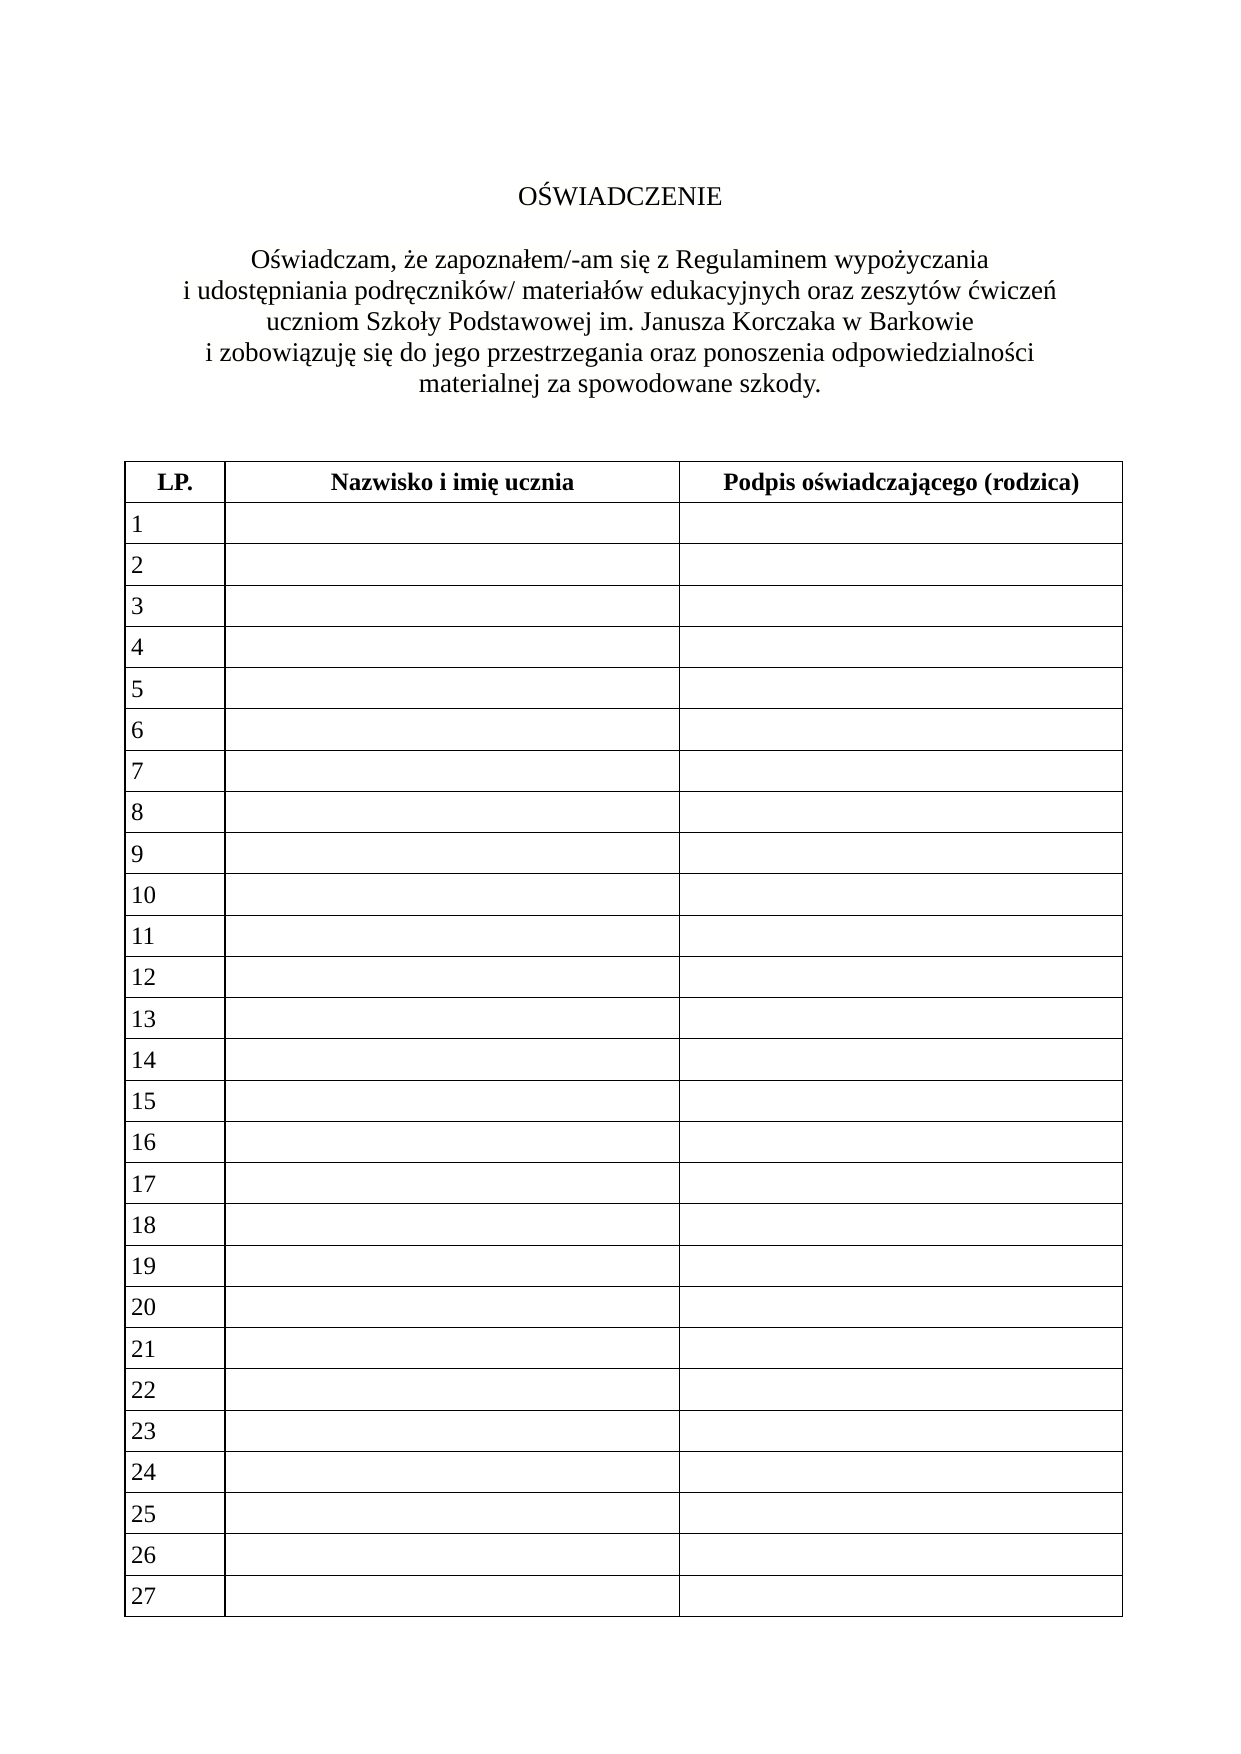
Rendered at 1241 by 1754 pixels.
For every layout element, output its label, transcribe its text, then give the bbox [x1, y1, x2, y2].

table_cell 12 [126, 957, 224, 997]
table_cell [226, 792, 679, 832]
table_cell 4 [126, 627, 224, 667]
table_header Nazwisko i imię ucznia [226, 462, 679, 502]
table_cell 26 [126, 1534, 224, 1574]
table_cell [226, 544, 679, 584]
table_cell [226, 1452, 679, 1492]
table_cell [226, 1122, 679, 1162]
table_cell [680, 1081, 1122, 1121]
table_cell [226, 1328, 679, 1368]
table_cell [226, 1576, 679, 1616]
table_cell [680, 1204, 1122, 1244]
table_cell [226, 586, 679, 626]
table_cell 9 [126, 833, 224, 873]
table_cell [680, 751, 1122, 791]
table_cell [680, 544, 1122, 584]
table_cell [226, 1163, 679, 1203]
table_cell [680, 998, 1122, 1038]
table_cell [680, 1246, 1122, 1286]
table_cell [226, 1246, 679, 1286]
table_cell 6 [126, 709, 224, 749]
table_cell 13 [126, 998, 224, 1038]
table_cell [680, 503, 1122, 543]
table_cell [680, 1328, 1122, 1368]
table_cell [680, 1122, 1122, 1162]
table_cell 27 [126, 1576, 224, 1616]
table_cell [226, 957, 679, 997]
table_cell [680, 1163, 1122, 1203]
table_cell 21 [126, 1328, 224, 1368]
table_cell [226, 627, 679, 667]
table_cell [680, 1452, 1122, 1492]
table_cell 11 [126, 916, 224, 956]
table_cell 10 [126, 874, 224, 914]
table_cell [680, 668, 1122, 708]
text i udostępniania podręczników/ materiałów edukacyjnych oraz zeszytów ćwiczeń [118, 274, 1122, 305]
text OŚWIADCZENIE [118, 180, 1122, 212]
table_cell [226, 503, 679, 543]
table_cell [226, 1493, 679, 1533]
table_cell [680, 1039, 1122, 1079]
table_cell [226, 1287, 679, 1327]
text i zobowiązuję się do jego przestrzegania oraz ponoszenia odpowiedzialności [118, 336, 1122, 367]
text Oświadczam, że zapoznałem/-am się z Regulaminem wypożyczania [118, 243, 1122, 274]
table_cell 2 [126, 544, 224, 584]
table_cell 18 [126, 1204, 224, 1244]
table_cell [680, 916, 1122, 956]
table_cell [680, 833, 1122, 873]
table_cell [680, 627, 1122, 667]
table_cell [680, 1534, 1122, 1574]
table_cell [226, 874, 679, 914]
table_cell [226, 1039, 679, 1079]
table_cell [680, 1576, 1122, 1616]
table_cell 24 [126, 1452, 224, 1492]
table_header LP. [126, 462, 224, 502]
table_cell [680, 1369, 1122, 1409]
table_header Podpis oświadczającego (rodzica) [680, 462, 1122, 502]
table_cell [226, 751, 679, 791]
table_cell [680, 792, 1122, 832]
table_cell 7 [126, 751, 224, 791]
table_cell [226, 1081, 679, 1121]
table_cell 1 [126, 503, 224, 543]
table_cell [226, 709, 679, 749]
table_cell 16 [126, 1122, 224, 1162]
table_cell 23 [126, 1411, 224, 1451]
table_cell 19 [126, 1246, 224, 1286]
table_cell 15 [126, 1081, 224, 1121]
table_cell 8 [126, 792, 224, 832]
table_cell [226, 1534, 679, 1574]
table_cell [226, 1204, 679, 1244]
table_cell [680, 586, 1122, 626]
table_cell [680, 1287, 1122, 1327]
table_cell [226, 998, 679, 1038]
table_cell [226, 833, 679, 873]
table_cell [680, 1411, 1122, 1451]
table_cell 5 [126, 668, 224, 708]
table_cell [226, 1369, 679, 1409]
table_cell 25 [126, 1493, 224, 1533]
table_cell [680, 874, 1122, 914]
table_cell 22 [126, 1369, 224, 1409]
table_cell [680, 957, 1122, 997]
table_cell 14 [126, 1039, 224, 1079]
table_cell 17 [126, 1163, 224, 1203]
text uczniom Szkoły Podstawowej im. Janusza Korczaka w Barkowie [118, 305, 1122, 336]
table_cell [680, 1493, 1122, 1533]
table_cell [226, 668, 679, 708]
text materialnej za spowodowane szkody. [118, 367, 1122, 398]
table_cell 20 [126, 1287, 224, 1327]
table_cell [226, 916, 679, 956]
table_cell 3 [126, 586, 224, 626]
table_cell [680, 709, 1122, 749]
table_cell [226, 1411, 679, 1451]
